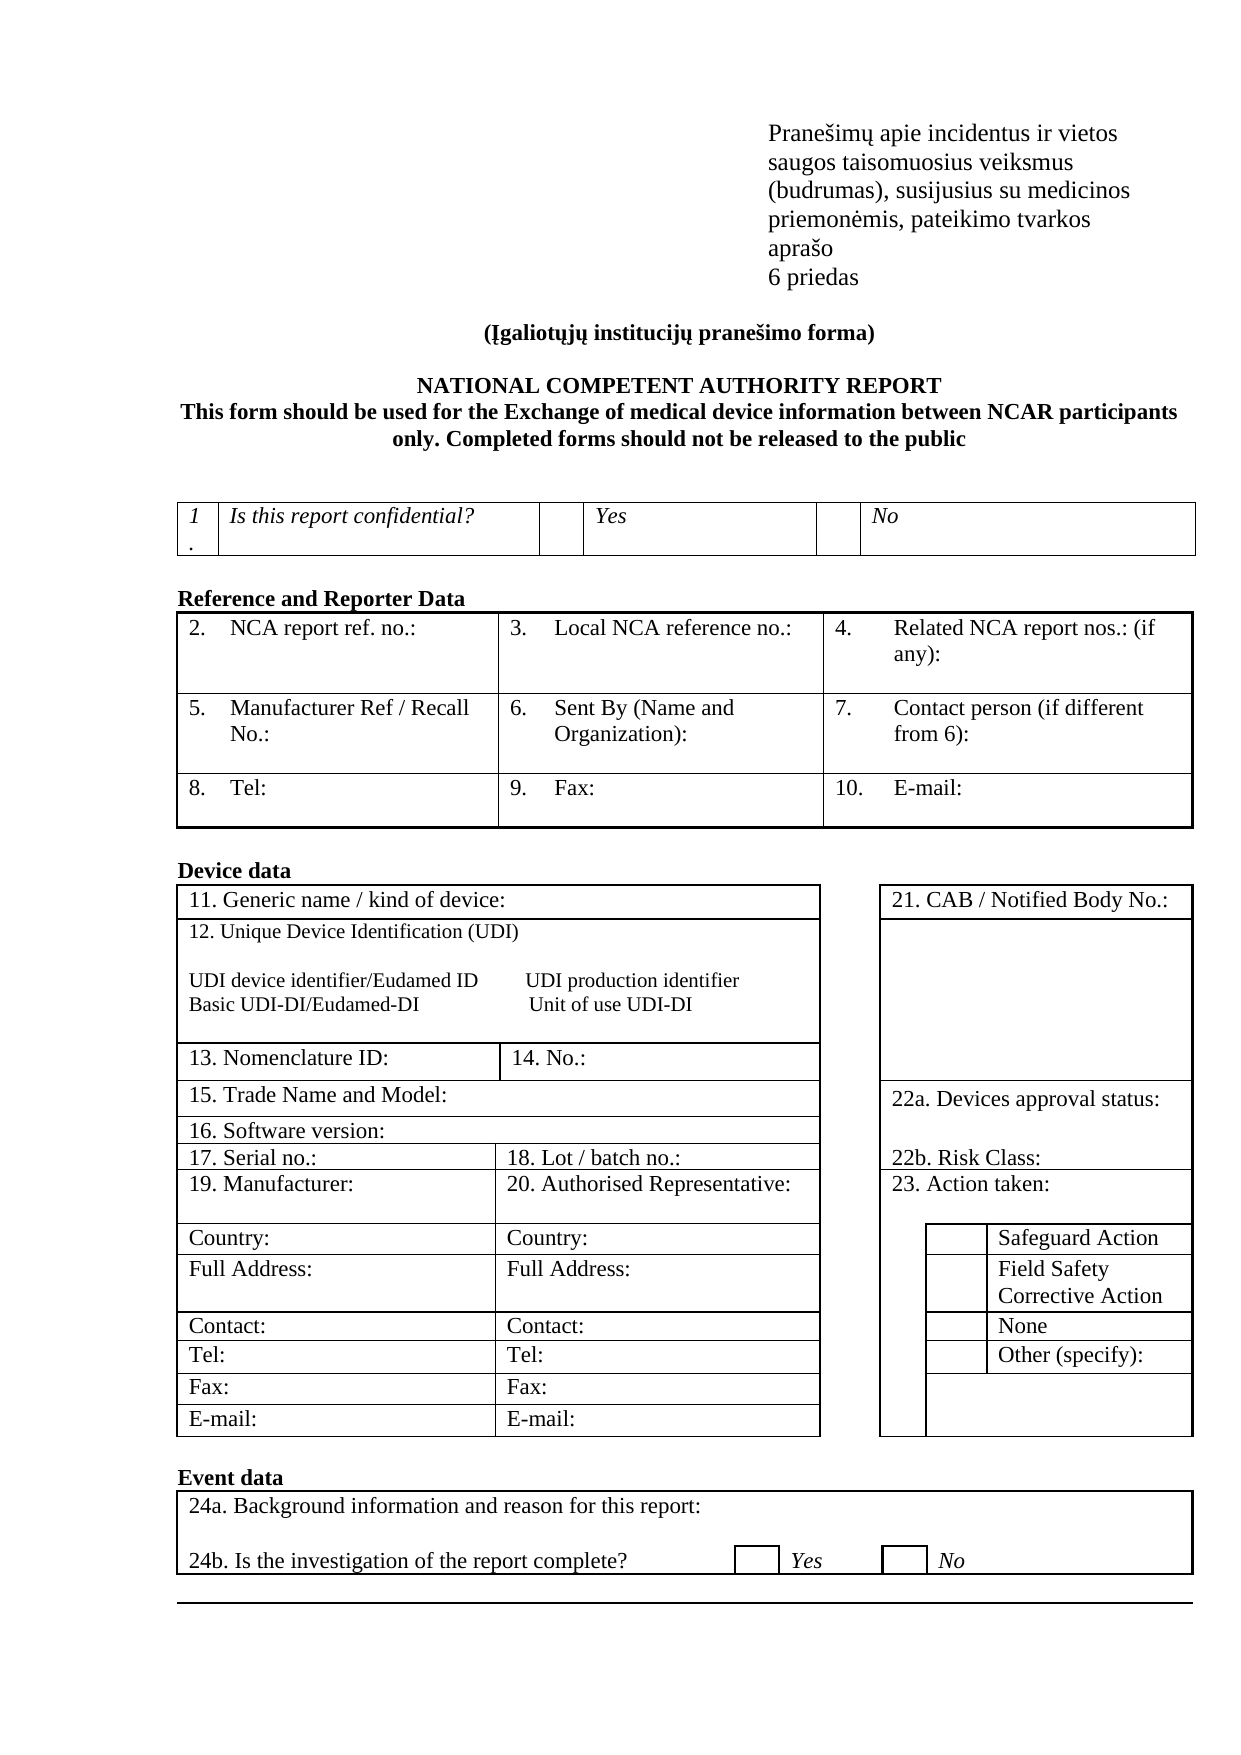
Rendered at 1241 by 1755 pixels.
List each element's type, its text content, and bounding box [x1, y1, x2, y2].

table_header 2. [178, 614, 218, 693]
table_cell [881, 1116, 1191, 1143]
text 6 priedas [768, 262, 1181, 291]
table_cell 19. Manufacturer: [178, 1170, 495, 1222]
table_cell Manufacturer Ref / Recall No.: [219, 694, 498, 773]
table_cell 17. Serial no.: [178, 1144, 495, 1169]
table_cell [821, 1042, 879, 1079]
table_cell None [988, 1313, 1191, 1340]
text priemonėmis, pateikimo tvarkos [768, 204, 1181, 233]
table_cell 5. [178, 694, 218, 773]
table_header 1. [178, 503, 218, 555]
text Device data [177, 857, 1181, 884]
table_cell 22b. Risk Class: [881, 1143, 1191, 1169]
table_header [540, 503, 583, 555]
table_header Related NCA report nos.: (if any): [883, 614, 1191, 693]
table_cell 24b. Is the investigation of the report complete? [178, 1545, 734, 1573]
table_cell 10. [824, 774, 882, 826]
table_cell [821, 1116, 879, 1143]
table_cell [884, 1547, 926, 1573]
text Event data [177, 1464, 1181, 1490]
table_header No [861, 503, 1195, 555]
text aprašo [768, 233, 1181, 262]
table_header 24a. Background information and reason for this report: [178, 1492, 1191, 1545]
table_cell [987, 1374, 1191, 1404]
table_cell [821, 1080, 879, 1116]
table_cell Contact person (if different from 6): [883, 694, 1191, 773]
table_cell [927, 1255, 986, 1311]
text saugos taisomuosius veiksmus [768, 147, 1181, 176]
table_header Is this report confidential? [219, 503, 539, 555]
text Reference and Reporter Data [177, 585, 1181, 611]
table_cell Fax: [496, 1374, 819, 1404]
table_cell Full Address: [496, 1255, 819, 1311]
table_cell [779, 1575, 882, 1602]
table_cell [881, 1223, 925, 1436]
table_cell Tel: [496, 1341, 819, 1372]
table_header NCA report ref. no.: [219, 614, 498, 693]
table_cell Other (specify): [988, 1341, 1191, 1372]
table_cell Contact: [496, 1313, 819, 1340]
table_cell 9. [499, 774, 543, 826]
table_cell 18. Lot / batch no.: [496, 1144, 819, 1169]
table_cell [927, 1313, 986, 1340]
table_cell 16. Software version: [178, 1117, 819, 1143]
table_cell Contact: [178, 1313, 495, 1340]
table_header 3. [499, 614, 543, 693]
table_cell [927, 1374, 987, 1404]
table_cell [736, 1547, 778, 1573]
table_cell 23. Action taken: [881, 1170, 1191, 1222]
table_cell 7. [824, 694, 882, 773]
table_cell [883, 1575, 927, 1602]
table_cell 14. No.: [501, 1044, 819, 1079]
table_cell 6. [499, 694, 543, 773]
table_header 4. [824, 614, 882, 693]
table_cell No [928, 1545, 1191, 1573]
table_cell 8. [178, 774, 218, 826]
table_header [817, 503, 860, 555]
table_cell E-mail: [883, 774, 1191, 826]
table_cell Safeguard Action [988, 1225, 1191, 1254]
table_cell [821, 918, 879, 1042]
table_cell 13. Nomenclature ID: [178, 1044, 499, 1079]
table_cell Fax: [178, 1374, 495, 1404]
table_cell 22a. Devices approval status: [881, 1081, 1191, 1116]
table_cell [881, 920, 1191, 1042]
text (budrumas), susijusius su medicinos [768, 176, 1181, 204]
table_header Yes [584, 503, 816, 555]
table_cell [927, 1341, 986, 1372]
table_cell [177, 1575, 735, 1602]
table_cell [821, 1143, 879, 1169]
table_cell 15. Trade Name and Model: [178, 1081, 819, 1116]
table_cell 12. Unique Device Identification (UDI) UDI device identifier/Eudamed ID UDI production identifier Basic UDI-DI/Eudamed-DI Unit of use UDI-DI [178, 920, 819, 1042]
text NATIONAL COMPETENT AUTHORITY REPORT [177, 372, 1181, 398]
table_cell Sent By (Name and Organization): [543, 694, 823, 773]
table_cell Field Safety Corrective Action [988, 1255, 1191, 1311]
table_cell Fax: [543, 774, 823, 826]
table_cell [821, 1169, 879, 1436]
table_cell Country: [178, 1224, 495, 1254]
table_header 11. Generic name / kind of device: [178, 886, 819, 917]
table_cell [735, 1575, 779, 1602]
table_cell E-mail: [178, 1405, 495, 1436]
table_cell [927, 1575, 1192, 1602]
table_cell Tel: [219, 774, 498, 826]
table_header Local NCA reference no.: [543, 614, 823, 693]
text (Įgaliotųjų institucijų pranešimo forma) [177, 319, 1181, 346]
table_cell Country: [496, 1224, 819, 1254]
table_header 21. CAB / Notified Body No.: [881, 886, 1191, 917]
table_cell 20. Authorised Representative: [496, 1170, 819, 1222]
table_cell E-mail: [496, 1405, 819, 1436]
table_cell Tel: [178, 1341, 495, 1372]
table_cell Yes [780, 1545, 881, 1573]
table_cell [927, 1225, 986, 1254]
text Pranešimų apie incidentus ir vietos [768, 118, 1181, 147]
text This form should be used for the Exchange of medical device information between NCAR participants only. Completed forms should not be released to the public [177, 398, 1181, 451]
table_cell Full Address: [178, 1255, 495, 1311]
table_cell [881, 1042, 1191, 1079]
table_cell [927, 1404, 987, 1436]
table_cell [987, 1404, 1191, 1436]
table_header [821, 884, 879, 917]
